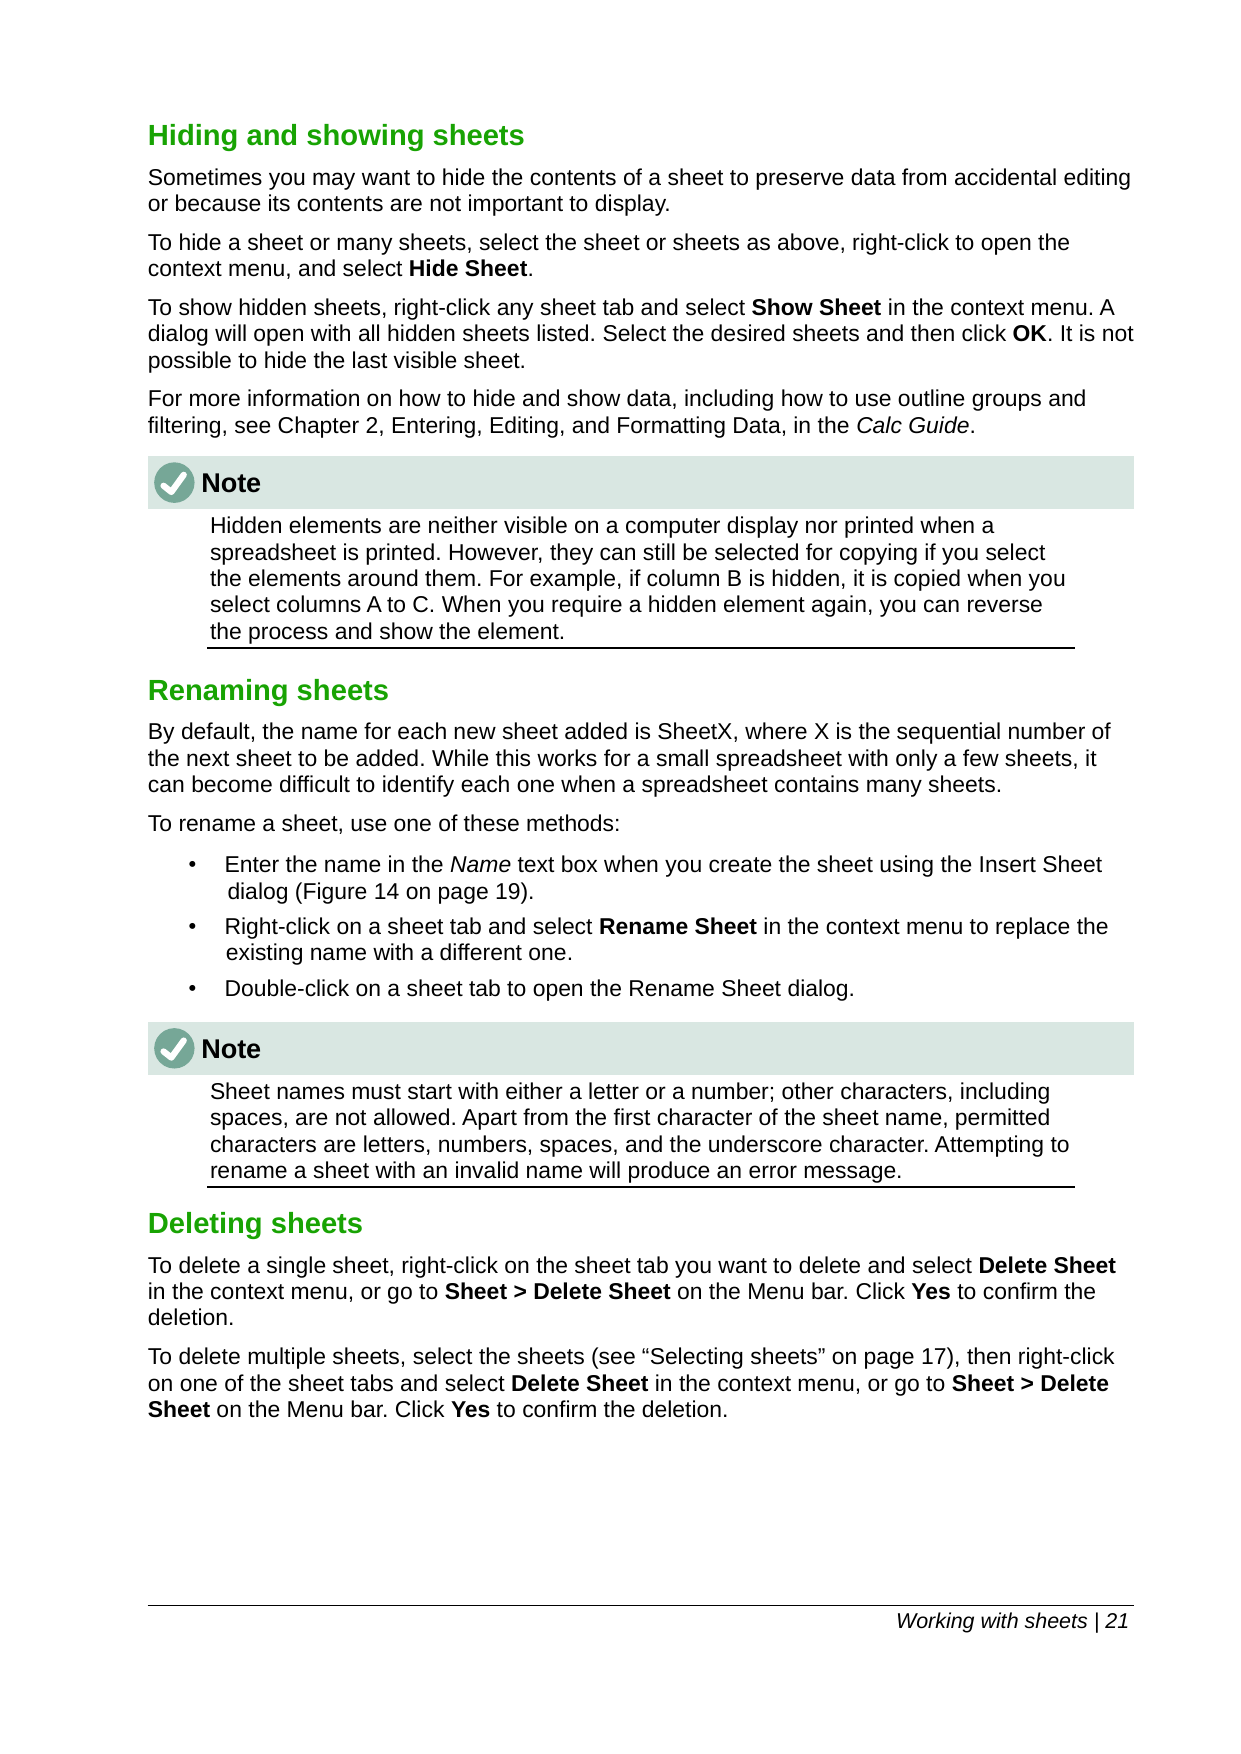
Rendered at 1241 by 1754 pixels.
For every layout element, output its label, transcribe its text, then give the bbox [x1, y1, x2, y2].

subtitle Note [148, 456, 1134, 509]
text To hide a sheet or many sheets, select the sheet or sheets as above, right-click to open the context menu, and select Hide Sheet. [148, 229, 1134, 281]
text Sometimes you may want to hide the contents of a sheet to preserve data from accidental editing or because its contents are not important to display. [148, 163, 1134, 216]
subtitle Note [148, 1022, 1134, 1075]
text To delete a single sheet, right-click on the sheet tab you want to delete and select Delete Sheet in the context menu, or go to Sheet > Delete Sheet on the Menu bar. Click Yes to confirm the deletion. [148, 1252, 1134, 1331]
list To rename a sheet, use one of these methods: [148, 810, 1134, 836]
text For more information on how to hide and show data, including how to use outline groups and filtering, see Chapter 2, Entering, Editing, and Formatting Data, in the Calc Guide. [148, 385, 1134, 438]
subtitle Renaming sheets [148, 673, 1134, 706]
list Enter the name in the Name text box when you create the sheet using the Insert Sheet dialog (Figure 14 on page 19). [185, 848, 1134, 904]
text To show hidden sheets, right-click any sheet tab and select Show Sheet in the context menu. A dialog will open with all hidden sheets listed. Select the desired sheets and then click OK. It is not possible to hide the last visible sheet. [148, 294, 1134, 373]
text Sheet names must start with either a letter or a number; other characters, including spaces, are not allowed. Apart from the first character of the sheet name, permitted characters are letters, numbers, spaces, and the underscore character. Attempting to rename a sheet with an invalid name will produce an error message. [207, 1075, 1075, 1186]
text Hidden elements are neither visible on a computer display nor printed when a spreadsheet is printed. However, they can still be selected for copying if you select the elements around them. For example, if column B is hidden, it is copied when you select columns A to C. When you require a hidden element again, you can reverse the process and show the element. [207, 509, 1075, 647]
text To delete multiple sheets, select the sheets (see “Selecting sheets” on page 17), then right-click on one of the sheet tabs and select Delete Sheet in the context menu, or go to Sheet > Delete Sheet on the Menu bar. Click Yes to confirm the deletion. [148, 1343, 1134, 1422]
list Double-click on a sheet tab to open the Rename Sheet dialog. [185, 972, 1134, 1004]
subtitle Hiding and showing sheets [148, 118, 1134, 152]
subtitle Deleting sheets [148, 1206, 1134, 1240]
text By default, the name for each new sheet added is SheetX, where X is the sequential number of the next sheet to be added. While this works for a small spreadsheet with only a few sheets, it can become difficult to identify each one when a spreadsheet contains many sheets. [148, 718, 1134, 797]
list Right-click on a sheet tab and select Rename Sheet in the context menu to replace the existing name with a different one. [185, 910, 1134, 966]
